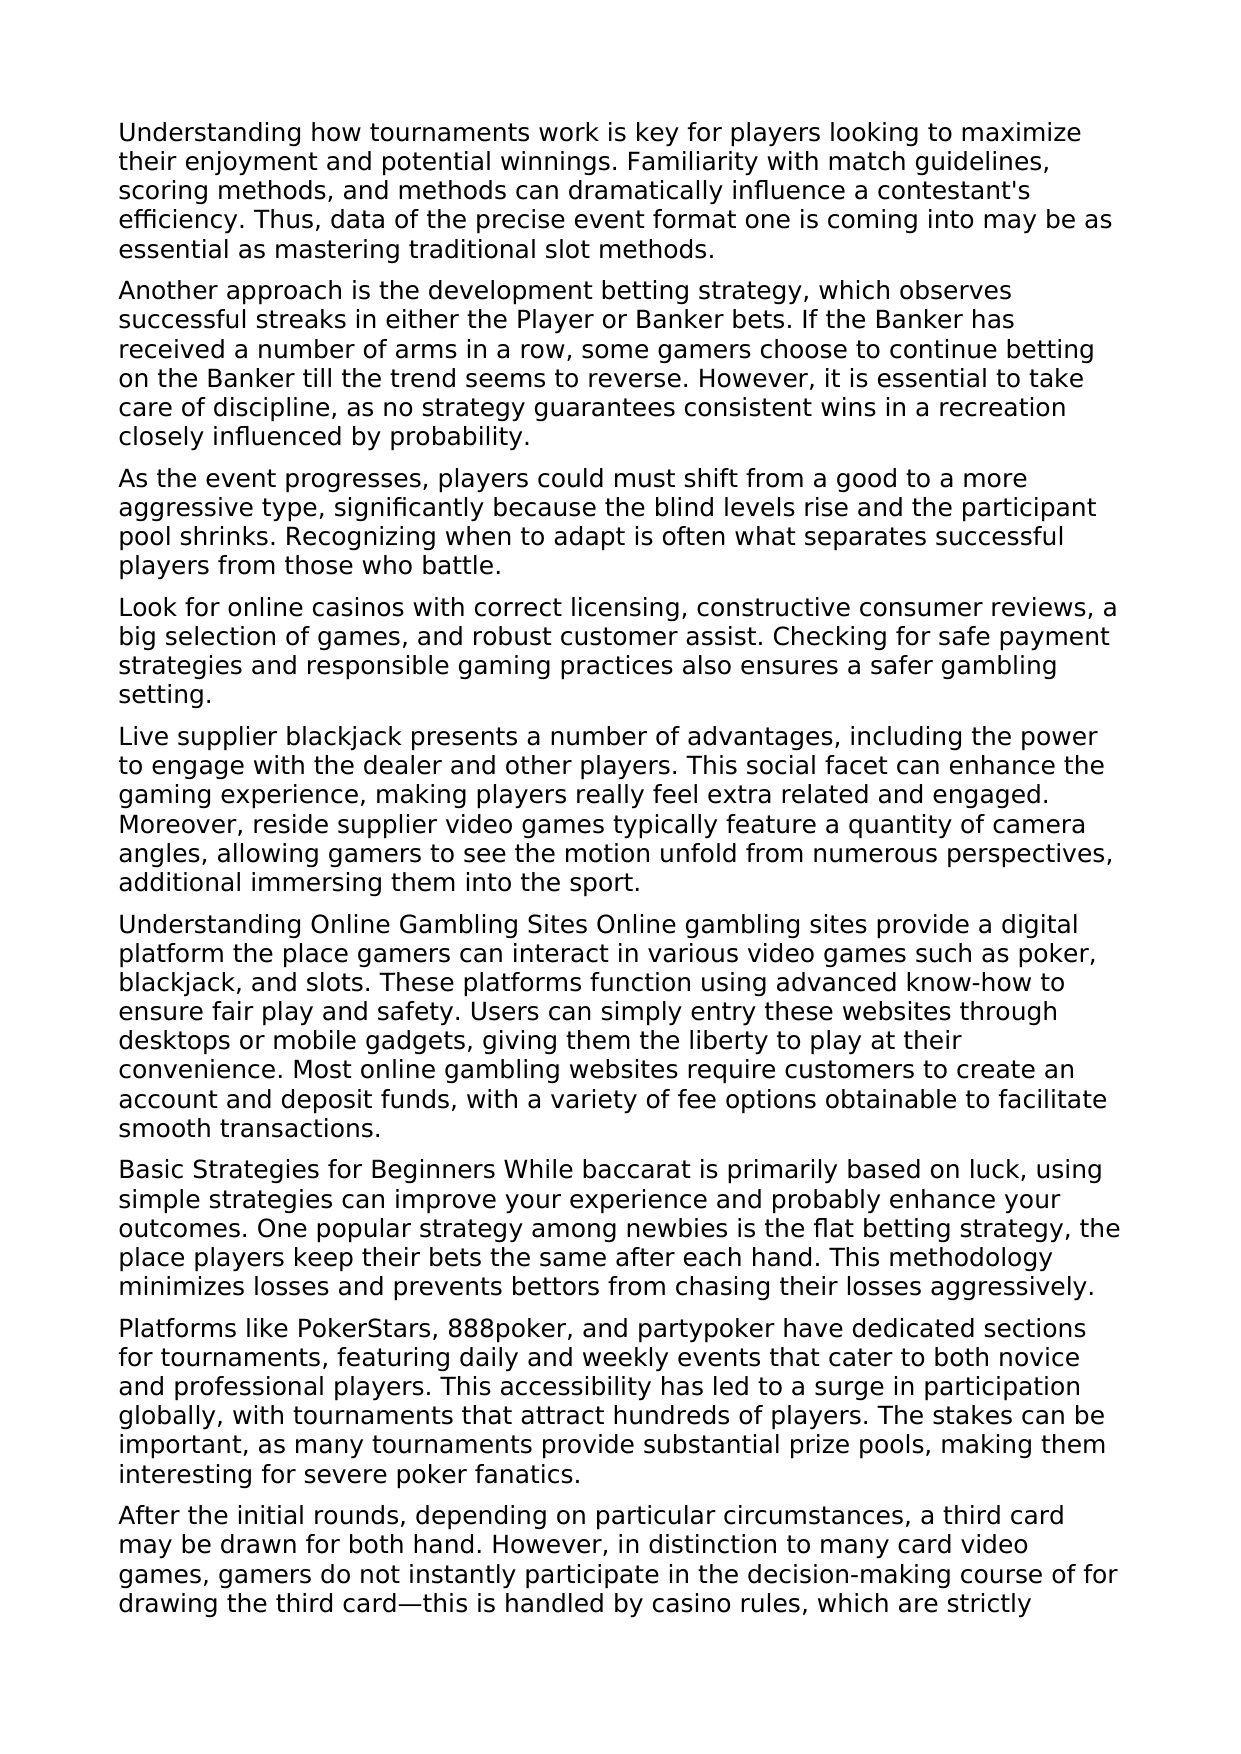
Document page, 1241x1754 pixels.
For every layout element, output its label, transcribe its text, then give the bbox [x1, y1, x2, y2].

text As the event progresses, players could must shift from a good to a more aggressive type, significantly because the blind levels rise and the participant pool shrinks. Recognizing when to adapt is often what separates successful players from those who battle. [118, 464, 1122, 581]
text Understanding how tournaments work is key for players looking to maximize their enjoyment and potential winnings. Familiarity with match guidelines, scoring methods, and methods can dramatically influence a contestant's efficiency. Thus, data of the precise event format one is coming into may be as essential as mastering traditional slot methods. [118, 118, 1122, 264]
text Look for online casinos with correct licensing, constructive consumer reviews, a big selection of games, and robust customer assist. Checking for safe payment strategies and responsible gaming practices also ensures a safer gambling setting. [118, 593, 1122, 710]
text Platforms like PokerStars, 888poker, and partypoker have dedicated sections for tournaments, featuring daily and weekly events that cater to both novice and professional players. This accessibility has led to a surge in participation globally, with tournaments that attract hundreds of players. The stakes can be important, as many tournaments provide substantial prize pools, making them interesting for severe poker fanatics. [118, 1314, 1122, 1489]
text After the initial rounds, depending on particular circumstances, a third card may be drawn for both hand. However, in distinction to many card video games, gamers do not instantly participate in the decision-making course of for drawing the third card—this is handled by casino rules, which are strictly [118, 1501, 1122, 1618]
text Understanding Online Gambling Sites Online gambling sites provide a digital platform the place gamers can interact in various video games such as poker, blackjack, and slots. These platforms function using advanced know-how to ensure fair play and safety. Users can simply entry these websites through desktops or mobile gadgets, giving them the liberty to play at their convenience. Most online gambling websites require customers to create an account and deposit funds, with a variety of fee options obtainable to facilitate smooth transactions. [118, 910, 1122, 1143]
text Basic Strategies for Beginners While baccarat is primarily based on luck, using simple strategies can improve your experience and probably enhance your outcomes. One popular strategy among newbies is the flat betting strategy, the place players keep their bets the same after each hand. This methodology minimizes losses and prevents bettors from chasing their losses aggressively. [118, 1156, 1122, 1301]
text Live supplier blackjack presents a number of advantages, including the power to engage with the dealer and other players. This social facet can enhance the gaming experience, making players really feel extra related and engaged. Moreover, reside supplier video games typically feature a quantity of camera angles, allowing gamers to see the motion unfold from numerous perspectives, additional immersing them into the sport. [118, 722, 1122, 897]
text Another approach is the development betting strategy, which observes successful streaks in either the Player or Banker bets. If the Banker has received a number of arms in a row, some gamers choose to continue betting on the Banker till the trend seems to reverse. However, it is essential to take care of discipline, as no strategy guarantees consistent wins in a recreation closely influenced by probability. [118, 276, 1122, 451]
